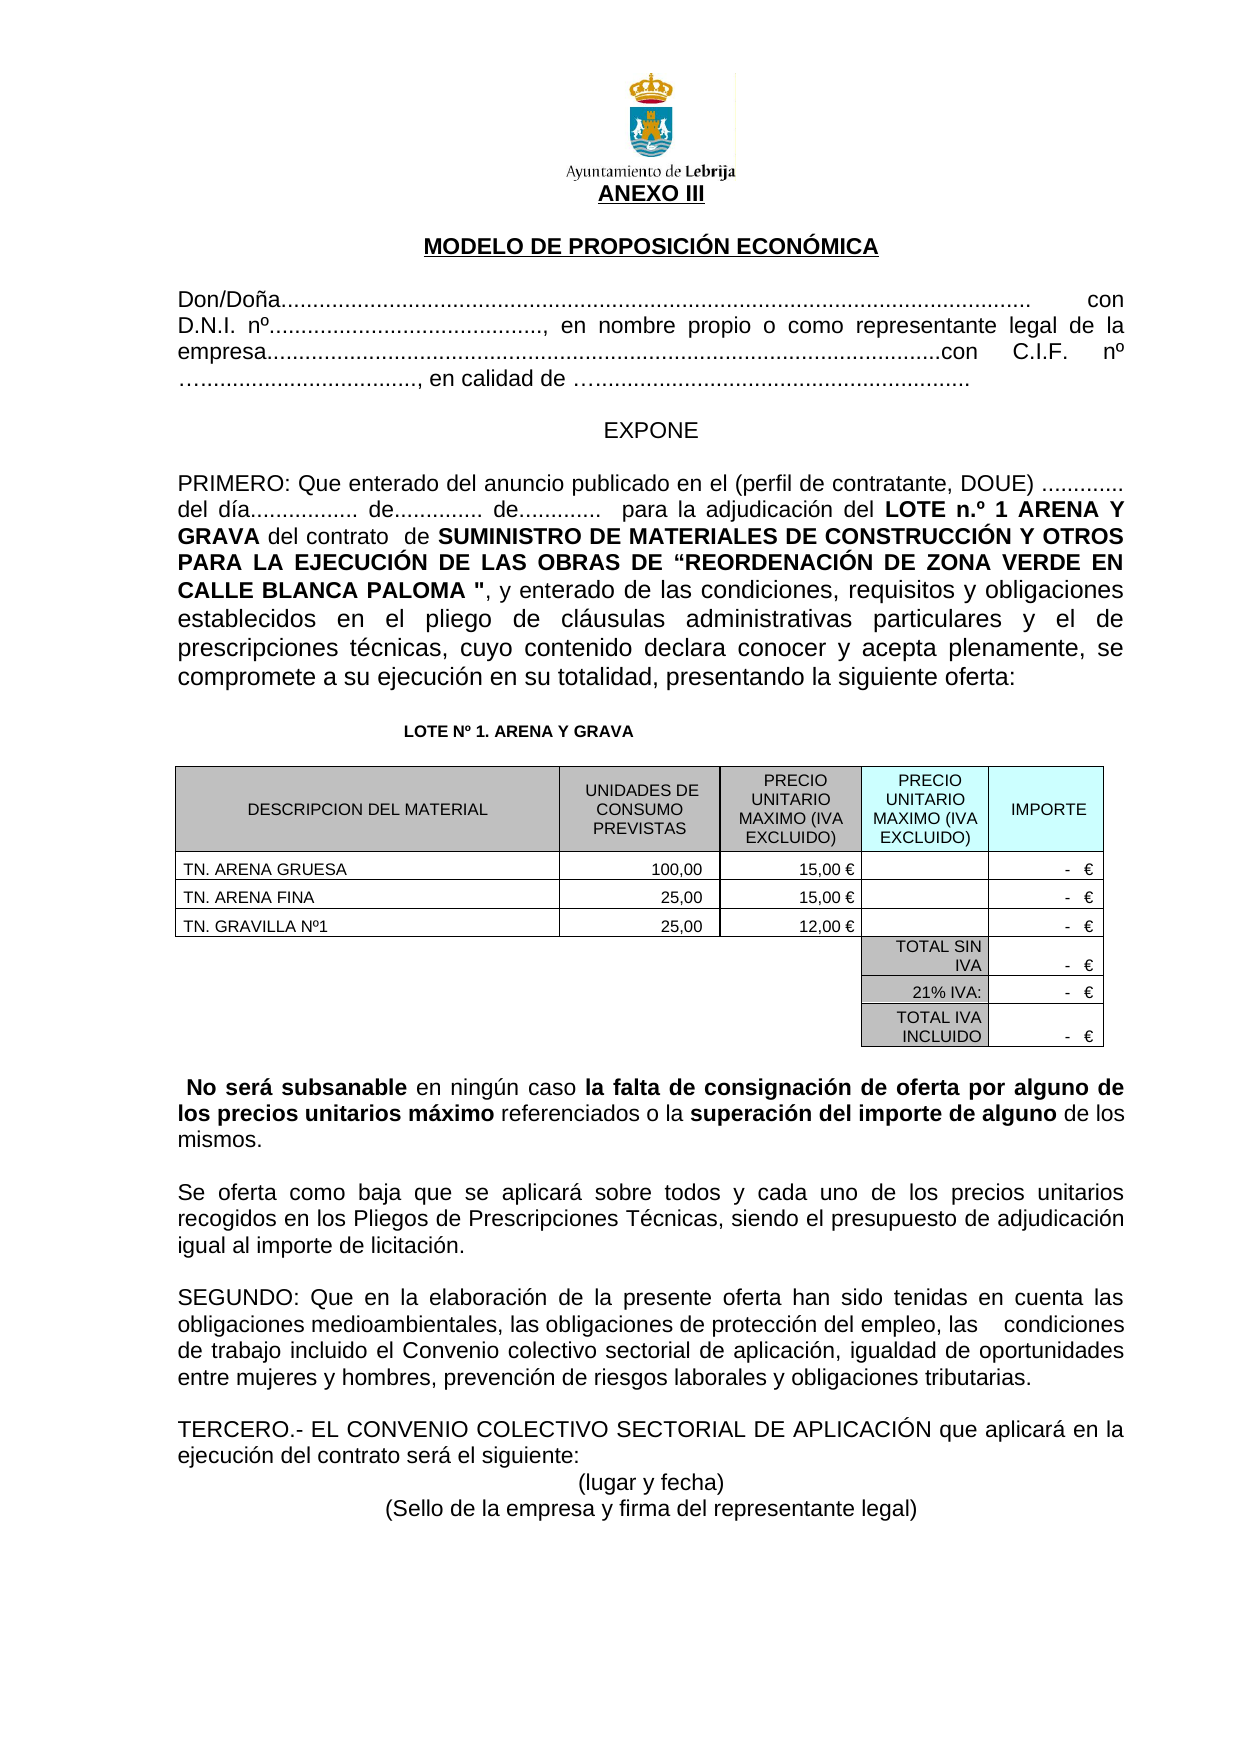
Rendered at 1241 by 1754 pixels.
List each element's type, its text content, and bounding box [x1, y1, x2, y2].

table_cell [720, 1003, 861, 1046]
table_cell [357, 975, 559, 1002]
text EXPONE [177, 417, 1125, 444]
text (lugar y fecha) [177, 1469, 1125, 1495]
table_cell [559, 937, 720, 975]
table_header [862, 719, 989, 741]
table_cell [357, 741, 559, 766]
table_cell [862, 852, 988, 879]
table_cell [559, 975, 720, 1002]
text ANEXO III [177, 180, 1125, 207]
table_cell UNIDADES DE CONSUMO PREVISTAS [560, 767, 719, 851]
table_cell [862, 741, 1104, 766]
table_cell [720, 975, 861, 1002]
table_cell TOTAL IVA INCLUIDO [862, 1004, 988, 1046]
table_cell [357, 1003, 559, 1046]
table_cell - € [989, 880, 1103, 907]
table_cell TN. ARENA FINA [176, 880, 559, 907]
table_cell - € [989, 937, 1103, 975]
table_cell 25,00 [560, 909, 719, 936]
table_cell - € [989, 852, 1103, 879]
table_cell 15,00 € [721, 880, 861, 907]
text TERCERO.- EL CONVENIO COLECTIVO SECTORIAL DE APLICACIÓN que aplicará en la ejecución del contrato será el siguiente: [177, 1416, 1125, 1469]
table_cell PRECIO UNITARIO MAXIMO (IVA EXCLUIDO) [862, 767, 988, 851]
table_cell [357, 937, 559, 975]
table_cell - € [989, 909, 1103, 936]
table_cell TN. ARENA GRUESA [176, 852, 559, 879]
text MODELO DE PROPOSICIÓN ECONÓMICA [177, 233, 1125, 259]
table_cell [559, 741, 720, 766]
table_cell 21% IVA: [862, 976, 988, 1002]
table_cell IMPORTE [989, 767, 1103, 851]
table_cell [720, 741, 862, 766]
table_cell - € [989, 976, 1103, 1002]
table_cell [176, 975, 357, 1002]
table_cell [862, 909, 988, 936]
table_cell 100,00 [560, 852, 719, 879]
text SEGUNDO: Que en la elaboración de la presente oferta han sido tenidas en cuenta las obligaciones medioambientales, las obligaciones de protección del empleo, las condiciones de trabajo incluido el Convenio colectivo sectorial de aplicación, igualdad de oportunidades entre mujeres y hombres, prevención de riesgos laborales y obligaciones tributarias. [177, 1284, 1125, 1390]
table_cell [559, 1003, 720, 1046]
text (Sello de la empresa y firma del representante legal) [177, 1495, 1125, 1522]
table_cell - € [989, 1004, 1103, 1046]
table_cell TN. GRAVILLA Nº1 [176, 909, 559, 936]
table_cell TOTAL SIN IVA [862, 937, 988, 975]
table_cell [862, 880, 988, 907]
table_cell [176, 1003, 357, 1046]
table_cell 12,00 € [721, 909, 861, 936]
text Don/Doña...................................................................................................................... con D.N.I. nº..........................................., en nombre propio o como representante legal de la empresa..........................................................................................................con C.I.F. nº ….................................., en calidad de …........................................................... [177, 286, 1125, 391]
table_cell 15,00 € [721, 852, 861, 879]
table_header LOTE Nº 1. ARENA Y GRAVA [176, 719, 862, 741]
table_header [989, 719, 1104, 741]
text Se oferta como baja que se aplicará sobre todos y cada uno de los precios unitarios recogidos en los Pliegos de Prescripciones Técnicas, siendo el presupuesto de adjudicación igual al importe de licitación. [177, 1179, 1125, 1258]
table_cell DESCRIPCION DEL MATERIAL [176, 767, 559, 851]
table_cell [720, 937, 861, 975]
table_cell PRECIO UNITARIO MAXIMO (IVA EXCLUIDO) [721, 767, 861, 851]
text No será subsanable en ningún caso la falta de consignación de oferta por alguno de los precios unitarios máximo referenciados o la superación del importe de alguno de los mismos. [177, 1073, 1125, 1153]
table_cell 25,00 [560, 880, 719, 907]
table_cell [176, 937, 357, 975]
table_cell [176, 741, 357, 766]
text PRIMERO: Que enterado del anuncio publicado en el (perfil de contratante, DOUE) ............. del día................. de.............. de............. para la adjudicación del LOTE n.º 1 ARENA Y GRAVA del contrato de SUMINISTRO DE MATERIALES DE CONSTRUCCIÓN Y OTROS PARA LA EJECUCIÓN DE LAS OBRAS DE “REORDENACIÓN DE ZONA VERDE EN CALLE BLANCA PALOMA ", y enterado de las condiciones, requisitos y obligaciones establecidos en el pliego de cláusulas administrativas particulares y el de prescripciones técnicas, cuyo contenido declara conocer y acepta plenamente, se compromete a su ejecución en su totalidad, presentando la siguiente oferta: [177, 470, 1125, 691]
